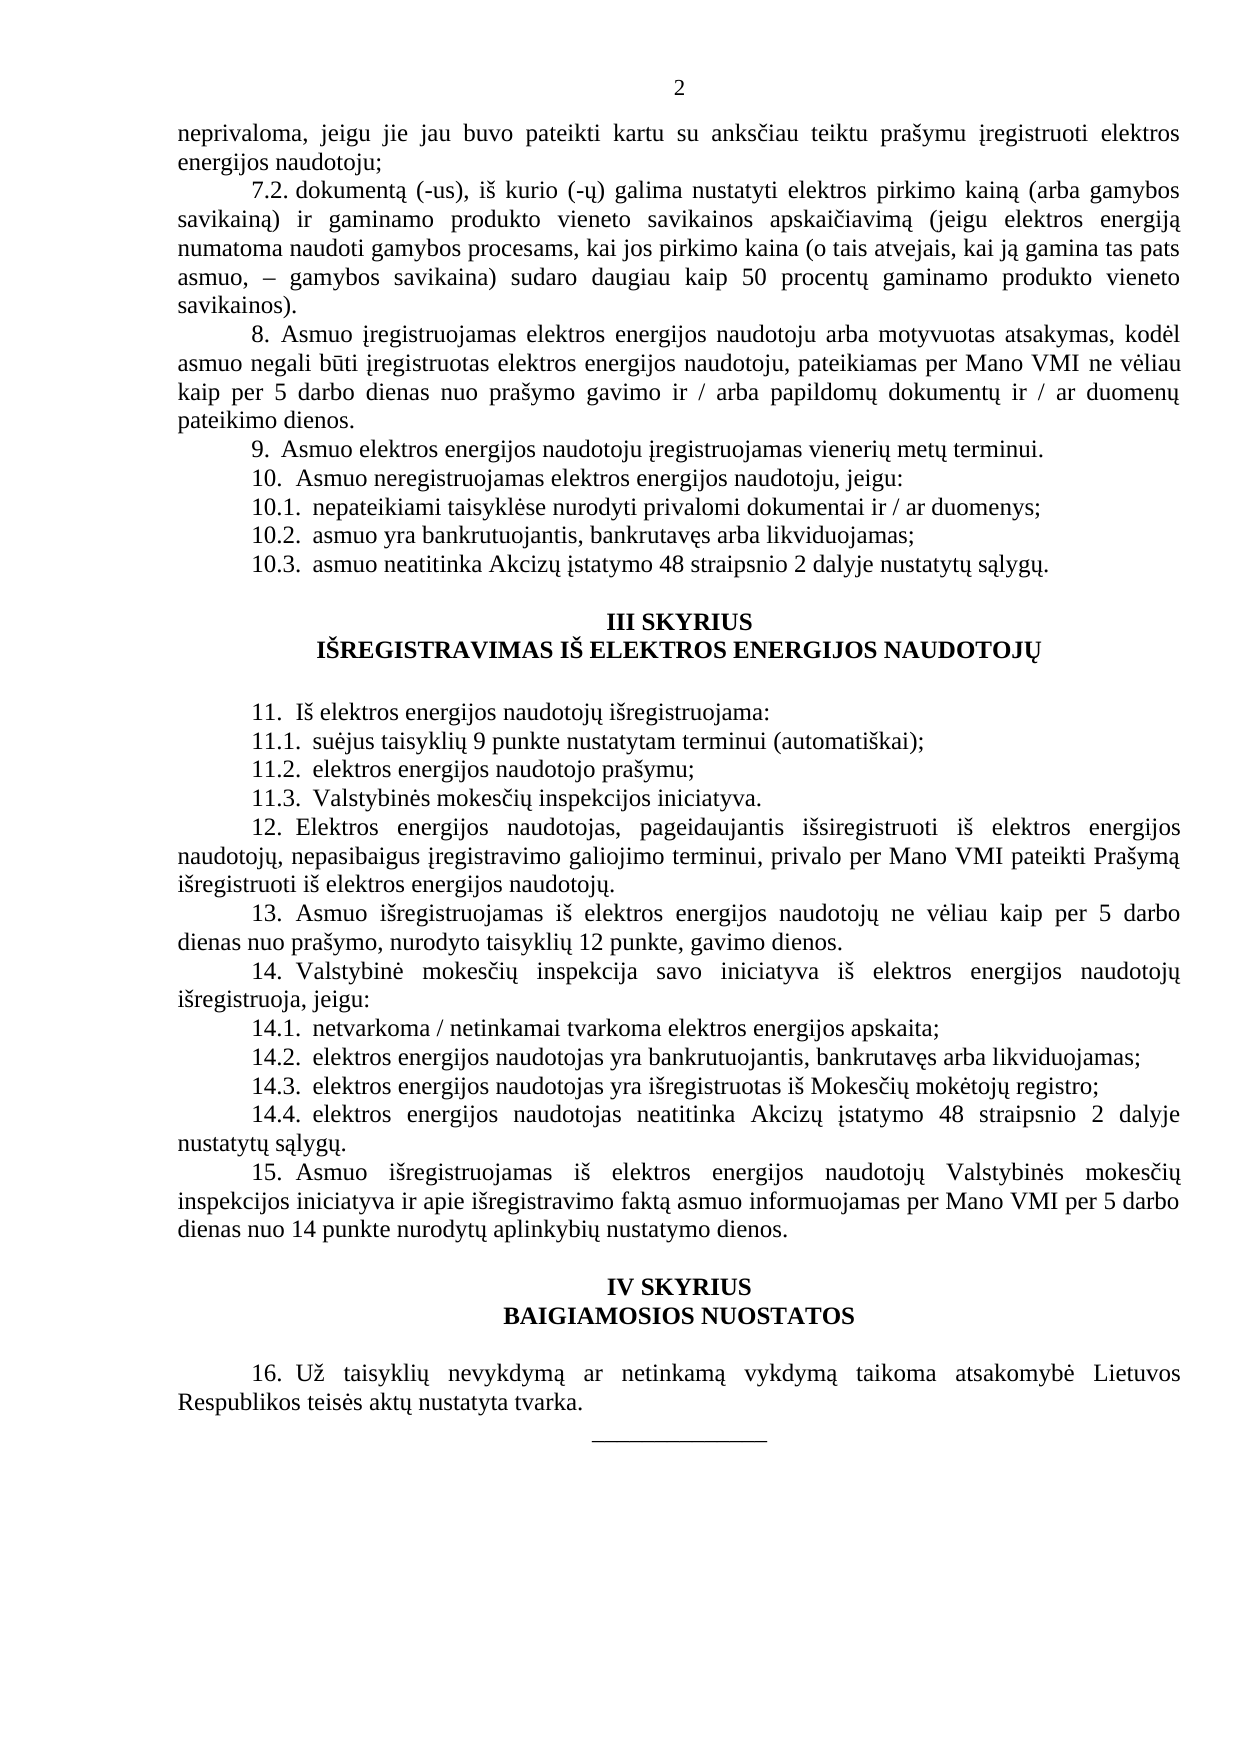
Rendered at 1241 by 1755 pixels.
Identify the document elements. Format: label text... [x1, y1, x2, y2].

text IV SKYRIUS [177, 1272, 1181, 1301]
text 14.2. elektros energijos naudotojas yra bankrutuojantis, bankrutavęs arba likviduojamas; [177, 1042, 1181, 1071]
text 7.2. dokumentą (-us), iš kurio (-ų) galima nustatyti elektros pirkimo kainą (arba gamybos savikainą) ir gaminamo produkto vieneto savikainos apskaičiavimą (jeigu elektros energiją numatoma naudoti gamybos procesams, kai jos pirkimo kaina (o tais atvejais, kai ją gamina tas pats asmuo, – gamybos savikaina) sudaro daugiau kaip 50 procentų gaminamo produkto vieneto savikainos). [177, 176, 1181, 319]
text 14. Valstybinė mokesčių inspekcija savo iniciatyva iš elektros energijos naudotojų išregistruoja, jeigu: [177, 956, 1181, 1013]
text 12. Elektros energijos naudotojas, pageidaujantis išsiregistruoti iš elektros energijos naudotojų, nepasibaigus įregistravimo galiojimo terminui, privalo per Mano VMI pateikti Prašymą išregistruoti iš elektros energijos naudotojų. [177, 812, 1181, 898]
text ______________ [177, 1416, 1181, 1444]
text 11.1. suėjus taisyklių 9 punkte nustatytam terminui (automatiškai); [177, 726, 1181, 754]
text 15. Asmuo išregistruojamas iš elektros energijos naudotojų Valstybinės mokesčių inspekcijos iniciatyva ir apie išregistravimo faktą asmuo informuojamas per Mano VMI per 5 darbo dienas nuo 14 punkte nurodytų aplinkybių nustatymo dienos. [177, 1157, 1181, 1243]
text neprivaloma, jeigu jie jau buvo pateikti kartu su anksčiau teiktu prašymu įregistruoti elektros energijos naudotoju; [177, 118, 1181, 176]
text 10.1. nepateikiami taisyklėse nurodyti privalomi dokumentai ir / ar duomenys; [177, 492, 1181, 521]
text 14.4. elektros energijos naudotojas neatitinka Akcizų įstatymo 48 straipsnio 2 dalyje nustatytų sąlygų. [177, 1099, 1181, 1157]
text 10. Asmuo neregistruojamas elektros energijos naudotoju, jeigu: [177, 463, 1181, 492]
text 14.1. netvarkoma / netinkamai tvarkoma elektros energijos apskaita; [177, 1013, 1181, 1042]
text BAIGIAMOSIOS NUOSTATOS [177, 1301, 1181, 1329]
text 13. Asmuo išregistruojamas iš elektros energijos naudotojų ne vėliau kaip per 5 darbo dienas nuo prašymo, nurodyto taisyklių 12 punkte, gavimo dienos. [177, 898, 1181, 956]
text 11.3. Valstybinės mokesčių inspekcijos iniciatyva. [177, 783, 1181, 812]
text 10.2. asmuo yra bankrutuojantis, bankrutavęs arba likviduojamas; [177, 521, 1181, 549]
text 10.3. asmuo neatitinka Akcizų įstatymo 48 straipsnio 2 dalyje nustatytų sąlygų. [177, 549, 1181, 578]
text 8. Asmuo įregistruojamas elektros energijos naudotoju arba motyvuotas atsakymas, kodėl asmuo negali būti įregistruotas elektros energijos naudotoju, pateikiamas per Mano VMI ne vėliau kaip per 5 darbo dienas nuo prašymo gavimo ir / arba papildomų dokumentų ir / ar duomenų pateikimo dienos. [177, 319, 1181, 434]
text 16. Už taisyklių nevykdymą ar netinkamą vykdymą taikoma atsakomybė Lietuvos Respublikos teisės aktų nustatyta tvarka. [177, 1358, 1181, 1416]
text 11.2. elektros energijos naudotojo prašymu; [177, 754, 1181, 783]
text 11. Iš elektros energijos naudotojų išregistruojama: [177, 697, 1181, 726]
text 9. Asmuo elektros energijos naudotoju įregistruojamas vienerių metų terminui. [177, 434, 1181, 463]
text 14.3. elektros energijos naudotojas yra išregistruotas iš Mokesčių mokėtojų registro; [177, 1071, 1181, 1099]
text III SKYRIUS [177, 607, 1181, 636]
text IŠREGISTRAVIMAS IŠ ELEKTROS ENERGIJOS NAUDOTOJŲ [177, 636, 1181, 664]
